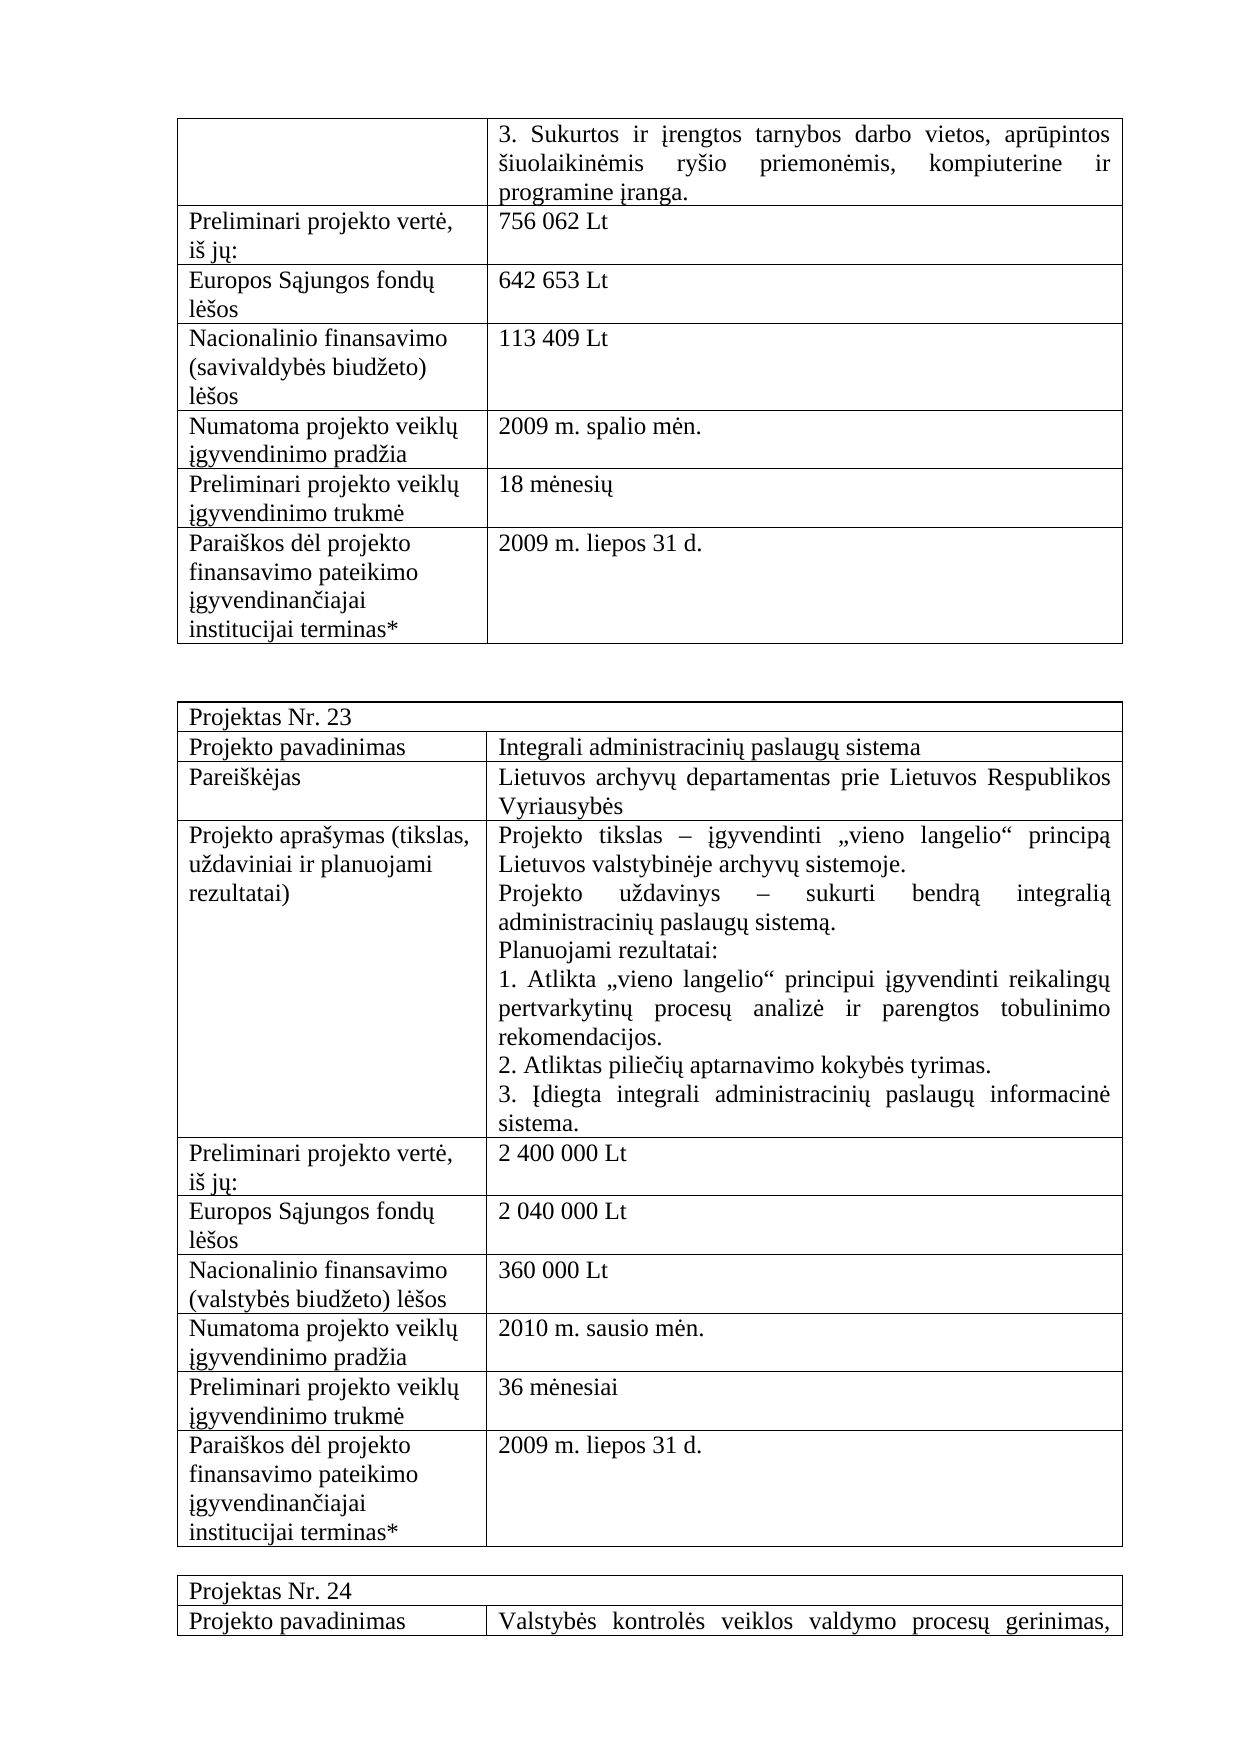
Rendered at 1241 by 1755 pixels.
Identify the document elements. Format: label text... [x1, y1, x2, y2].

table_cell 642 653 Lt [488, 265, 1122, 322]
table_header Projektas Nr. 24 [178, 1576, 1122, 1605]
table_cell Lietuvos archyvų departamentas prie Lietuvos Respublikos Vyriausybės [487, 762, 1122, 819]
table_cell 756 062 Lt [488, 206, 1122, 264]
table_cell 113 409 Lt [488, 324, 1122, 410]
table_cell Numatoma projekto veiklų įgyvendinimo pradžia [178, 411, 487, 468]
table_cell 2 400 000 Lt [487, 1138, 1122, 1195]
table_cell 2009 m. spalio mėn. [488, 411, 1122, 468]
table_cell 2 040 000 Lt [487, 1196, 1122, 1254]
table_cell Numatoma projekto veiklų įgyvendinimo pradžia [178, 1314, 486, 1371]
table_cell Paraiškos dėl projekto finansavimo pateikimo įgyvendinančiajai institucijai terminas* [178, 528, 487, 643]
table_cell Integrali administracinių paslaugų sistema [487, 732, 1122, 761]
table_cell Paraiškos dėl projekto finansavimo pateikimo įgyvendinančiajai institucijai terminas* [178, 1431, 486, 1546]
table_cell Valstybės kontrolės veiklos valdymo procesų gerinimas, [487, 1606, 1122, 1635]
table_cell 36 mėnesiai [487, 1372, 1122, 1429]
table_cell 2009 m. liepos 31 d. [488, 528, 1122, 643]
table_cell Pareiškėjas [178, 762, 486, 819]
table_cell 360 000 Lt [487, 1255, 1122, 1312]
table_cell Preliminari projekto veiklų įgyvendinimo trukmė [178, 1372, 486, 1429]
table_cell 18 mėnesių [488, 469, 1122, 527]
table_cell Projekto pavadinimas [178, 1606, 486, 1635]
table_cell Projekto pavadinimas [178, 732, 486, 761]
table_header Projektas Nr. 23 [178, 703, 1122, 731]
table_cell 2009 m. liepos 31 d. [487, 1431, 1122, 1546]
table_cell 3. Sukurtos ir įrengtos tarnybos darbo vietos, aprūpintos šiuolaikinėmis ryšio priemonėmis, kompiuterine ir programine įranga. [488, 119, 1122, 205]
table_cell Europos Sąjungos fondų lėšos [178, 265, 487, 322]
table_cell Preliminari projekto veiklų įgyvendinimo trukmė [178, 469, 487, 527]
table_cell Preliminari projekto vertė, iš jų: [178, 1138, 486, 1195]
table_cell Projekto aprašymas (tikslas, uždaviniai ir planuojami rezultatai) [178, 821, 486, 1137]
table_cell Projekto tikslas – įgyvendinti „vieno langelio“ principą Lietuvos valstybinėje archyvų sistemoje. Projekto uždavinys – sukurti bendrą integralią administracinių paslaugų sistemą. Planuojami rezultatai: 1. Atlikta „vieno langelio“ principui įgyvendinti reikalingų pertvarkytinų procesų analizė ir parengtos tobulinimo rekomendacijos. 2. Atliktas piliečių aptarnavimo kokybės tyrimas. 3. Įdiegta integrali administracinių paslaugų informacinė sistema. [487, 821, 1122, 1137]
table_cell Nacionalinio finansavimo (savivaldybės biudžeto) lėšos [178, 324, 487, 410]
table_cell 2010 m. sausio mėn. [487, 1314, 1122, 1371]
table_cell Nacionalinio finansavimo (valstybės biudžeto) lėšos [178, 1255, 486, 1312]
table_cell Europos Sąjungos fondų lėšos [178, 1196, 486, 1254]
table_cell [178, 119, 487, 205]
table_cell Preliminari projekto vertė, iš jų: [178, 206, 487, 264]
